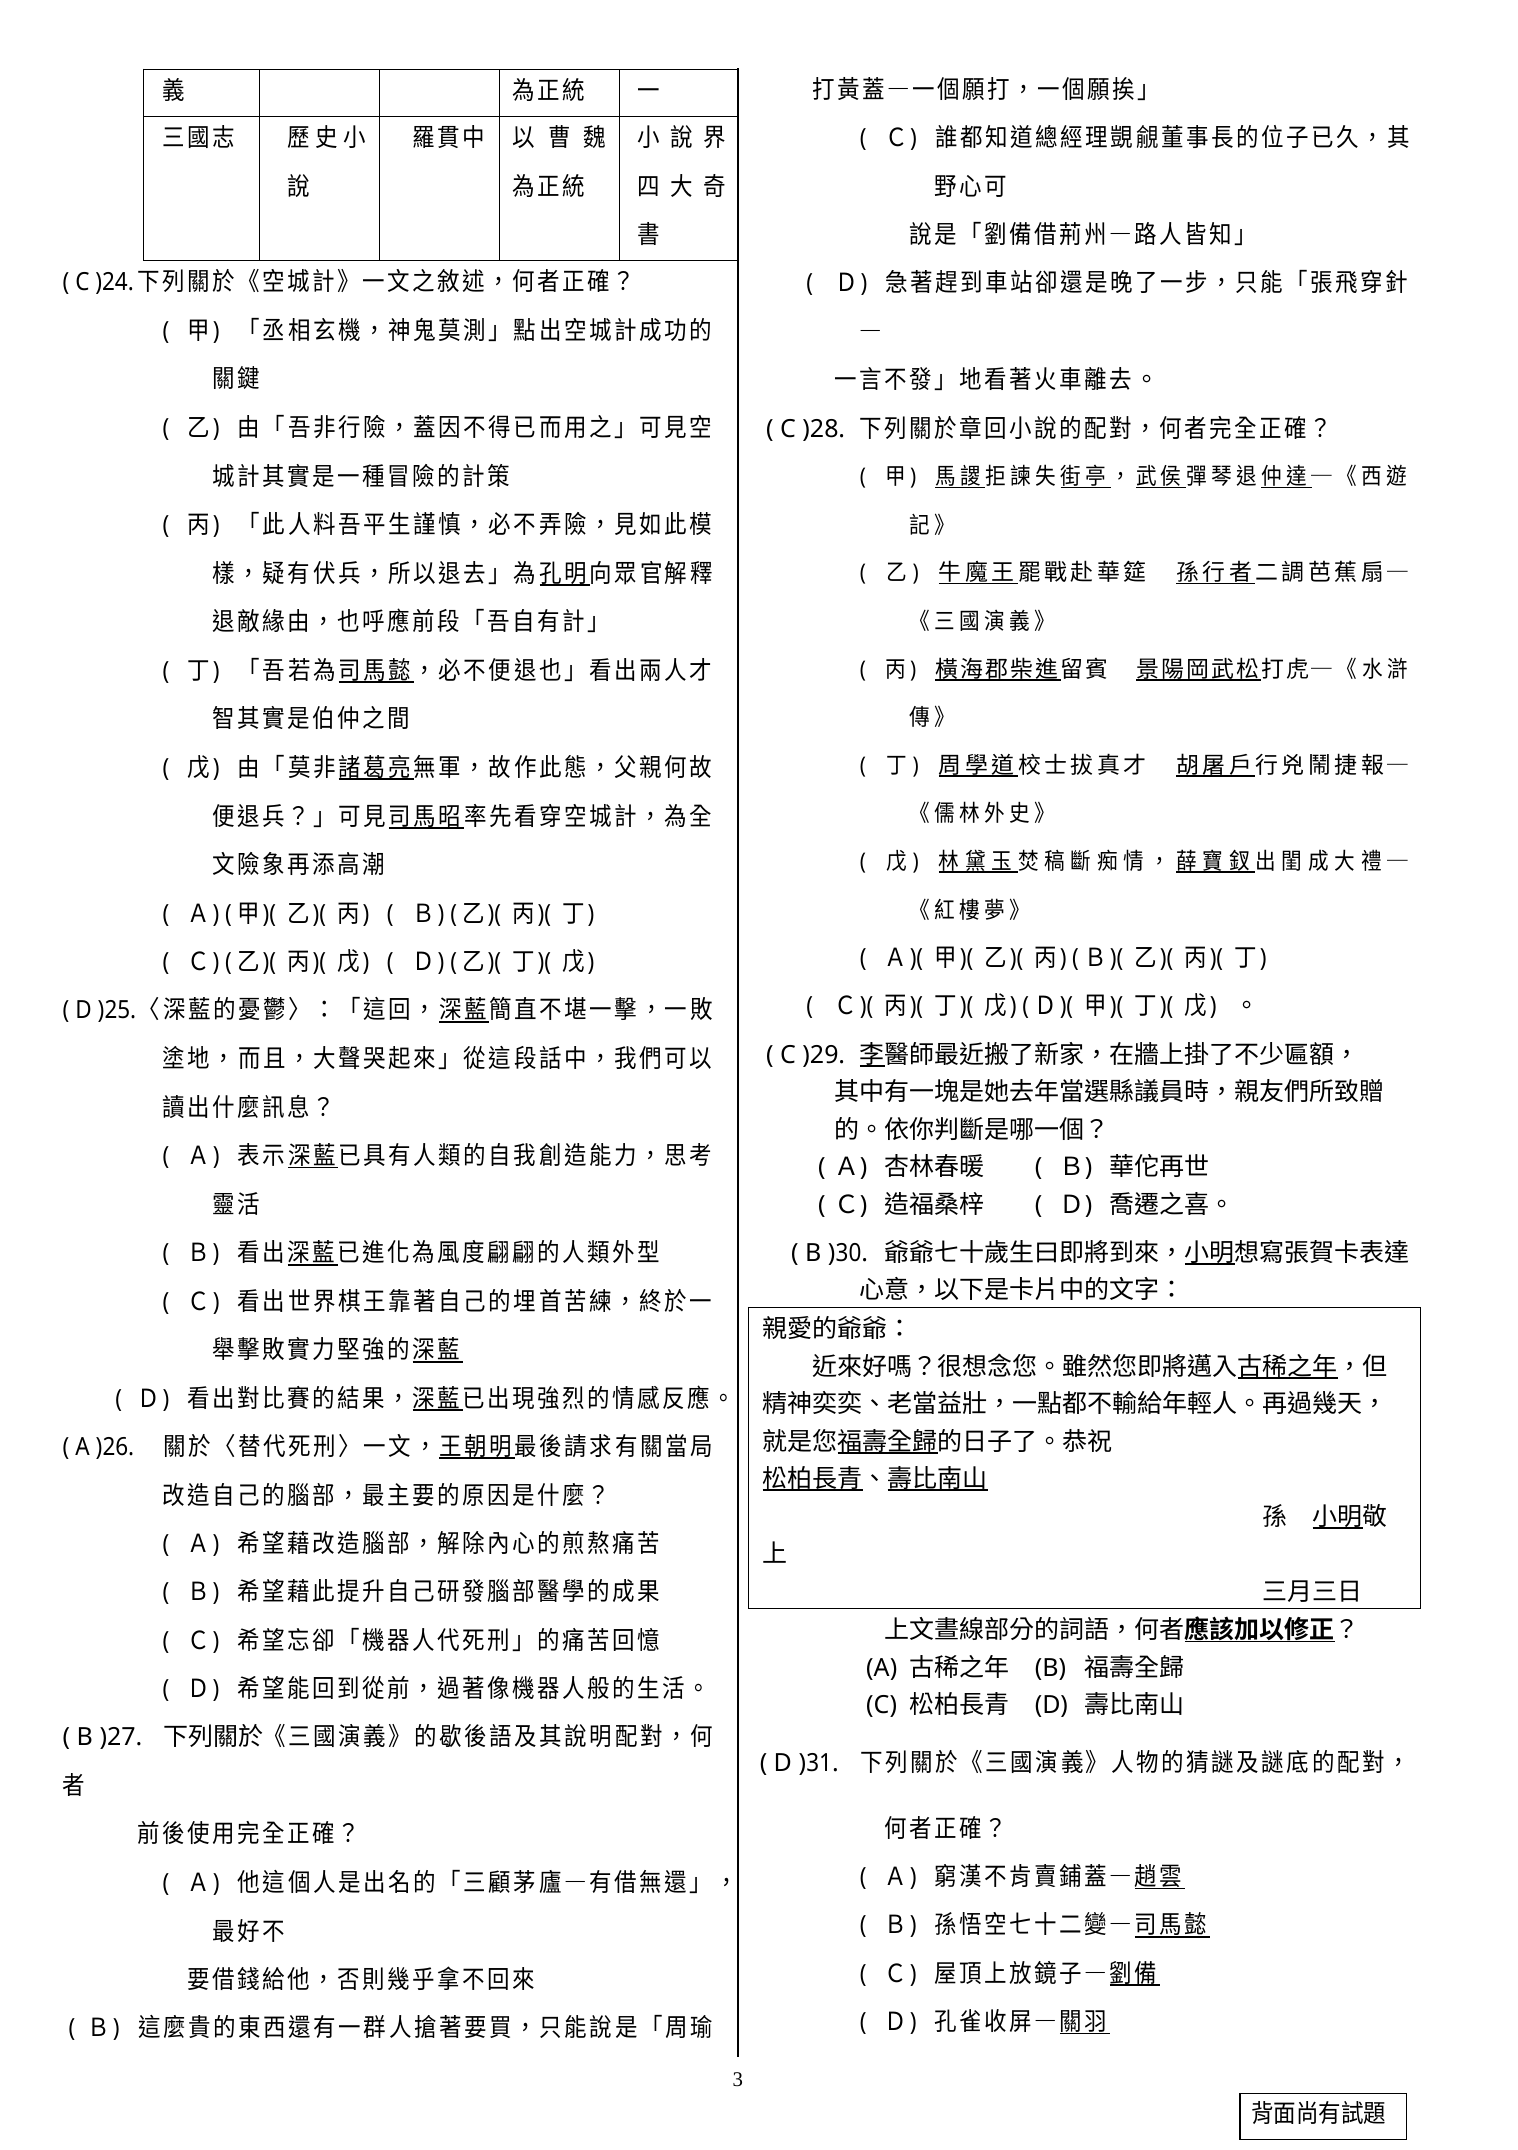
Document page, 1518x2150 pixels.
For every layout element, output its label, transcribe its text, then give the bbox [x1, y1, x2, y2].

text (Ｄ)看出對比賽的結果，深藍已出現強烈的情感反應。 [62, 1377, 715, 1415]
text 要借錢給他，否則幾乎拿不回來 [162, 1959, 715, 1996]
text (Ｄ)急著趕到車站卻還是晚了一步，只能「張飛穿針— [759, 262, 1412, 348]
table_cell 小說界四大奇書 [620, 117, 737, 260]
table_cell 義 [144, 70, 259, 116]
text ( A )26. 關於〈替代死刑〉一文，王朝明最後請求有關當局改造自己的腦部，最主要的原因是什麼？ [62, 1426, 715, 1512]
table_cell 為正統 [500, 70, 619, 116]
text 上文晝線部分的詞語，何者應該加以修正？ (A)古稀之年 (B)福壽全歸 (C)松柏長青 (D)壽比南山 [859, 1609, 1412, 1721]
text ( D )31. 下列關於《三國演義》人物的猜謎及謎底的配對，何者正確？ [759, 1721, 1412, 1845]
table_cell [380, 70, 499, 116]
text (Ｃ)看出世界棋王靠著自己的埋首苦練，終於一舉擊敗實力堅強的深藍 [162, 1280, 715, 1367]
text ( D )25.〈深藍的憂鬱〉：「這回，深藍簡直不堪一擊，一敗塗地，而且，大聲哭起來」從這段話中，我們可以讀出什麼訊息？ [62, 989, 715, 1124]
table_header 背面尚有試題 [1241, 2094, 1406, 2139]
text (丙)橫海郡柴進留賓 景陽岡武松打虎─《水滸傳》 [848, 648, 1412, 734]
text (戊)由「莫非諸葛亮無軍，故作此態，父親何故便退兵？」可見司馬昭率先看穿空城計，為全文險象再添高潮 [162, 747, 715, 882]
text (Ａ)表示深藍已具有人類的自我創造能力，思考靈活 [162, 1135, 715, 1221]
table_cell 羅貫中 [380, 117, 499, 260]
text (Ｂ)孫悟空七十二變—司馬懿 [859, 1904, 1412, 1942]
text (丁)周學道校士拔真才 胡屠戶行兇鬧捷報─《儒林外史》 [848, 744, 1412, 831]
table_cell 三國志 [144, 117, 259, 260]
table_cell 歷史小說 [260, 117, 379, 260]
text (甲)馬謖拒諫失街亭，武侯彈琴退仲達─《西遊記》 [848, 456, 1412, 542]
text ( C )24.下列關於《空城計》一文之敘述，何者正確？ [62, 261, 715, 299]
text ( C )29.李醫師最近搬了新家，在牆上掛了不少匾額， [759, 1033, 1412, 1071]
text 說是「劉備借荊州—路人皆知」 [759, 214, 1412, 251]
text (Ｃ)屋頂上放鏡子—劉備 [859, 1953, 1412, 1990]
text (Ｃ) (乙)(丙)(戊) (Ｄ) (乙)(丁)(戊) [162, 941, 715, 978]
text (丙)「此人料吾平生謹慎，必不弄險，見如此模樣，疑有伏兵，所以退去」為孔明向眾官解釋退敵緣由，也呼應前段「吾自有計」 [162, 504, 715, 639]
text (Ｃ)希望忘卻「機器人代死刑」的痛苦回憶 [162, 1619, 715, 1657]
text (丁)「吾若為司馬懿，必不便退也」看出兩人才智其實是伯仲之間 [162, 649, 715, 736]
text (Ｃ)(丙)(丁)(戊) (Ｄ)(甲)(丁)(戊)。 [759, 985, 1412, 1023]
text 心意，以下是卡片中的文字： [764, 1269, 1412, 1307]
text 前後使用完全正確？ [62, 1813, 715, 1851]
text (Ｄ)孔雀收屏—關羽 [859, 2001, 1412, 2038]
text 其中有一塊是她去年當選縣議員時，親友們所致贈 [759, 1071, 1412, 1108]
text (甲)「丞相玄機，神鬼莫測」點出空城計成功的關鍵 [162, 309, 715, 396]
text 的。依你判斷是哪一個？ [759, 1108, 1412, 1146]
text (乙)由「吾非行險，蓋因不得已而用之」可見空城計其實是一種冒險的計策 [162, 407, 715, 493]
text ( B )27. 下列關於《三國演義》的歇後語及其說明配對，何者 [62, 1716, 715, 1802]
table_cell 以曹魏為正統 [500, 117, 619, 260]
text (Ｂ)這麼貴的東西還有一群人搶著要買，只能說是「周瑜 [62, 2007, 715, 2044]
text (戊)林黛玉焚稿斷痴情，薛寶釵出閨成大禮─《紅樓夢》 [848, 841, 1412, 927]
text (Ａ) (甲)(乙)(丙) (Ｂ) (乙)(丙)(丁) [162, 892, 715, 930]
text (Ｂ)看出深藍已進化為風度翩翩的人類外型 [162, 1232, 715, 1269]
text (Ｃ)誰都知道總經理覬覦董事長的位子已久，其野心可 [848, 117, 1412, 203]
text ( B )30.爺爺七十歲生曰即將到來，小明想寫張賀卡表達 [764, 1232, 1412, 1269]
text (Ｂ)希望藉此提升自己研發腦部醫學的成果 [162, 1571, 715, 1609]
text (Ｄ)希望能回到從前，過著像機器人般的生活。 [162, 1668, 715, 1705]
table_cell [260, 70, 379, 116]
text 打黃蓋—一個願打，一個願挨」 [759, 68, 1412, 106]
text (Ａ)窮漢不肯賣鋪蓋—趙雲 [859, 1856, 1412, 1893]
table_cell 一 [620, 70, 737, 116]
text 一言不發」地看著火車離去。 [759, 359, 1412, 397]
text (Ａ)希望藉改造腦部，解除內心的煎熬痛苦 [162, 1523, 715, 1560]
text (Ｃ)造福桑梓 (Ｄ)喬遷之喜。 [759, 1183, 1412, 1221]
table_header 親愛的爺爺： 近來好嗎？很想念您。雖然您即將邁入古稀之年，但精神奕奕、老當益壯，一點都不輸給年輕人。再過幾天，就是您福壽全歸的日子了。恭祝 松柏長青、壽比南山 孫 小明敬上 三月三日 [749, 1308, 1420, 1608]
text ( C )28.下列關於章回小說的配對，何者完全正確？ [759, 408, 1412, 445]
text (乙)牛魔王罷戰赴華筵 孫行者二調芭蕉扇─《三國演義》 [848, 552, 1412, 638]
text (Ａ)杏林春暖 (Ｂ)華佗再世 [759, 1146, 1412, 1183]
text (Ａ)(甲)(乙)(丙) (Ｂ)(乙)(丙)(丁) [848, 937, 1412, 974]
text (Ａ)他這個人是出名的「三顧茅廬—有借無還」，最好不 [162, 1862, 715, 1948]
